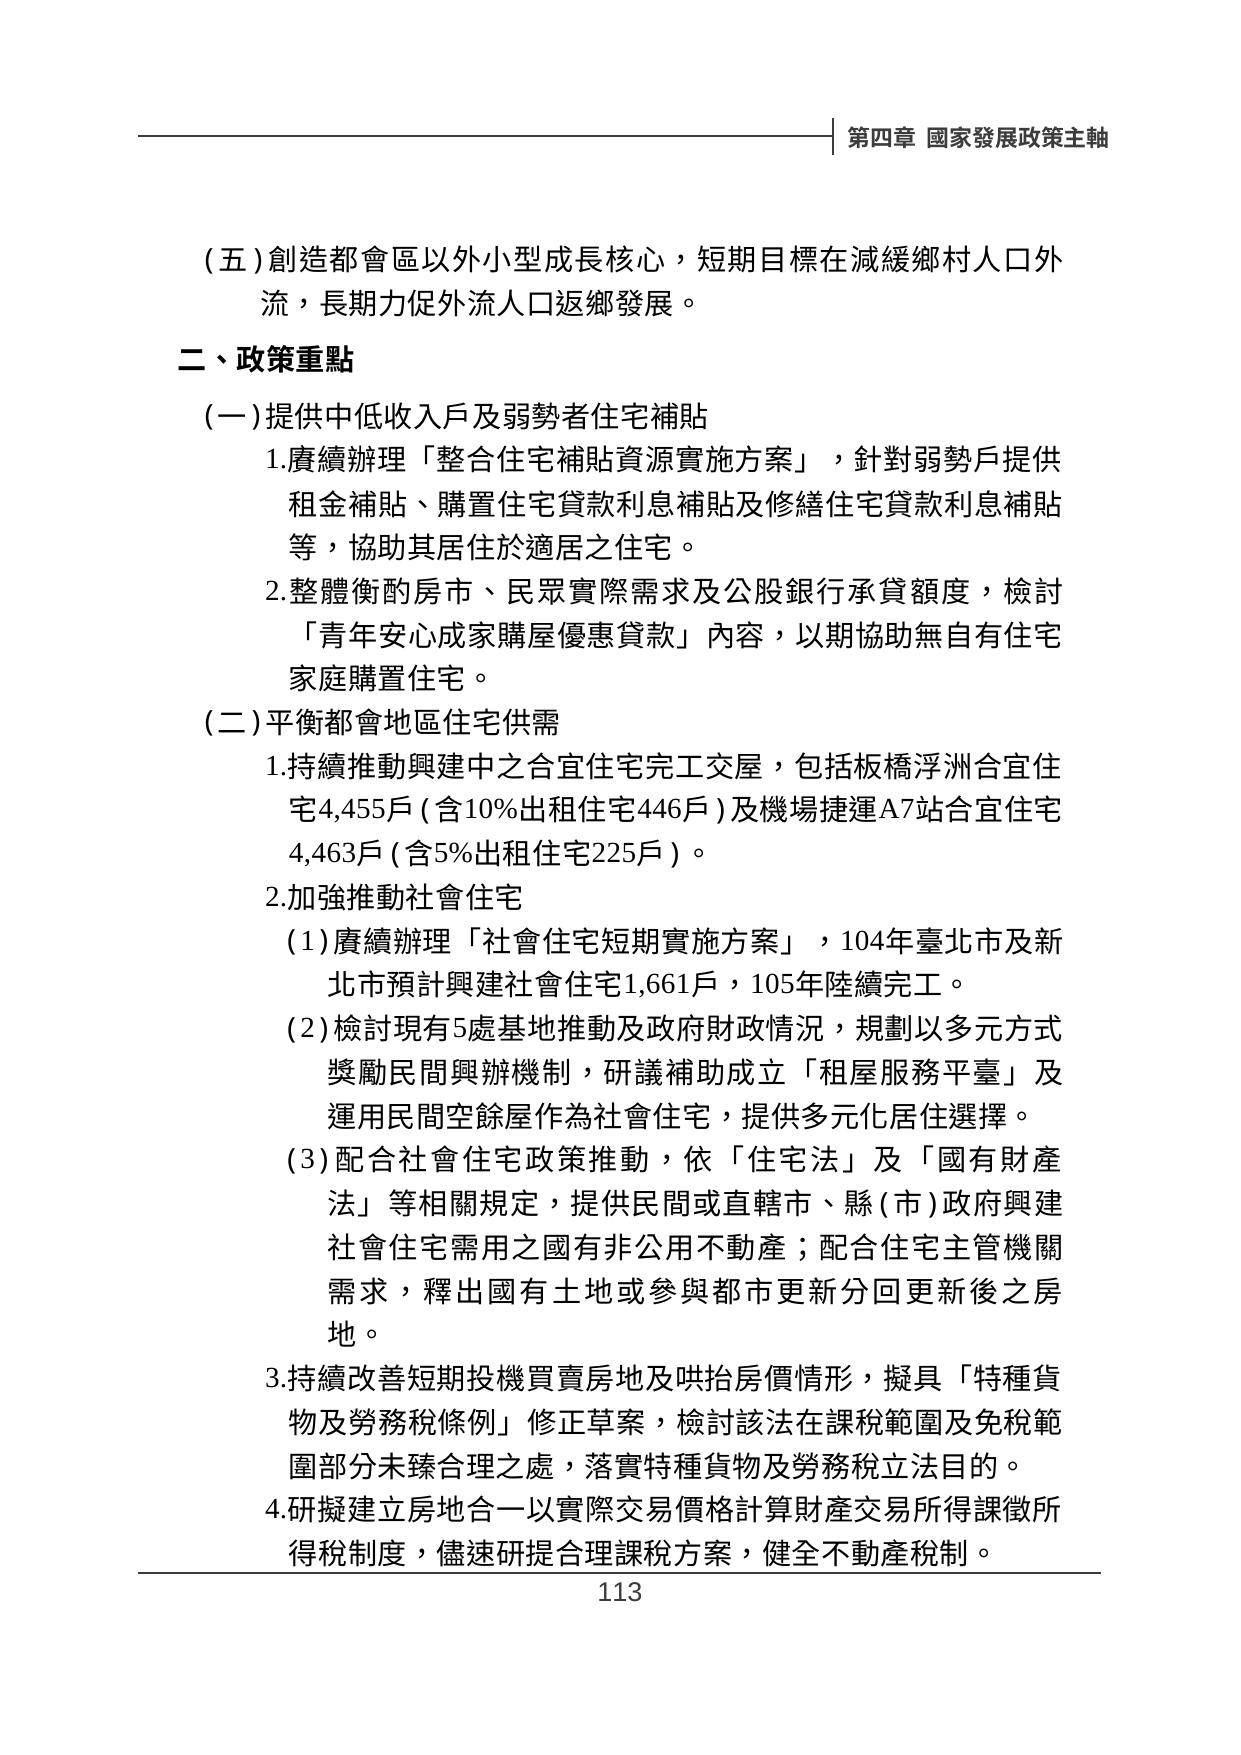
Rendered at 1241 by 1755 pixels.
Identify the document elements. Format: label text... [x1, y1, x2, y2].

text 4.研擬建立房地合一以實際交易價格計算財產交易所得課徵所得稅制度，儘速研提合理課稅方案，健全不動產稅制。 [265, 1486, 1063, 1572]
text 2.整體衡酌房市、民眾實際需求及公股銀行承貸額度，檢討「青年安心成家購屋優惠貸款」內容，以期協助無自有住宅家庭購置住宅。 [265, 567, 1063, 699]
text 1.賡續辦理「整合住宅補貼資源實施方案」，針對弱勢戶提供租金補貼、購置住宅貸款利息補貼及修繕住宅貸款利息補貼等，協助其居住於適居之住宅。 [265, 436, 1063, 567]
text (一)提供中低收入戶及弱勢者住宅補貼 [200, 392, 1063, 436]
text (1)賡續辦理「社會住宅短期實施方案」，104年臺北市及新北市預計興建社會住宅1,661戶，105年陸續完工。 [282, 917, 1063, 1005]
text (五)創造都會區以外小型成長核心，短期目標在減緩鄉村人口外流，長期力促外流人口返鄉發展。 [200, 236, 1063, 324]
text 1.持續推動興建中之合宜住宅完工交屋，包括板橋浮洲合宜住宅4,455戶(含10%出租住宅446戶)及機場捷運A7站合宜住宅4,463戶(含5%出租住宅225戶)。 [265, 742, 1063, 874]
text (二)平衡都會地區住宅供需 [200, 699, 1063, 742]
text 二、政策重點 [177, 336, 1063, 380]
text (2)檢討現有5處基地推動及政府財政情況，規劃以多元方式獎勵民間興辦機制，研議補助成立「租屋服務平臺」及運用民間空餘屋作為社會住宅，提供多元化居住選擇。 [282, 1005, 1063, 1136]
text (3)配合社會住宅政策推動，依「住宅法」及「國有財產法」等相關規定，提供民間或直轄市、縣(市)政府興建社會住宅需用之國有非公用不動產；配合住宅主管機關需求，釋出國有土地或參與都市更新分回更新後之房地。 [282, 1136, 1063, 1355]
text 2.加強推動社會住宅 [265, 874, 1063, 917]
text 3.持續改善短期投機買賣房地及哄抬房價情形，擬具「特種貨物及勞務稅條例」修正草案，檢討該法在課稅範圍及免稅範圍部分未臻合理之處，落實特種貨物及勞務稅立法目的。 [265, 1355, 1063, 1486]
